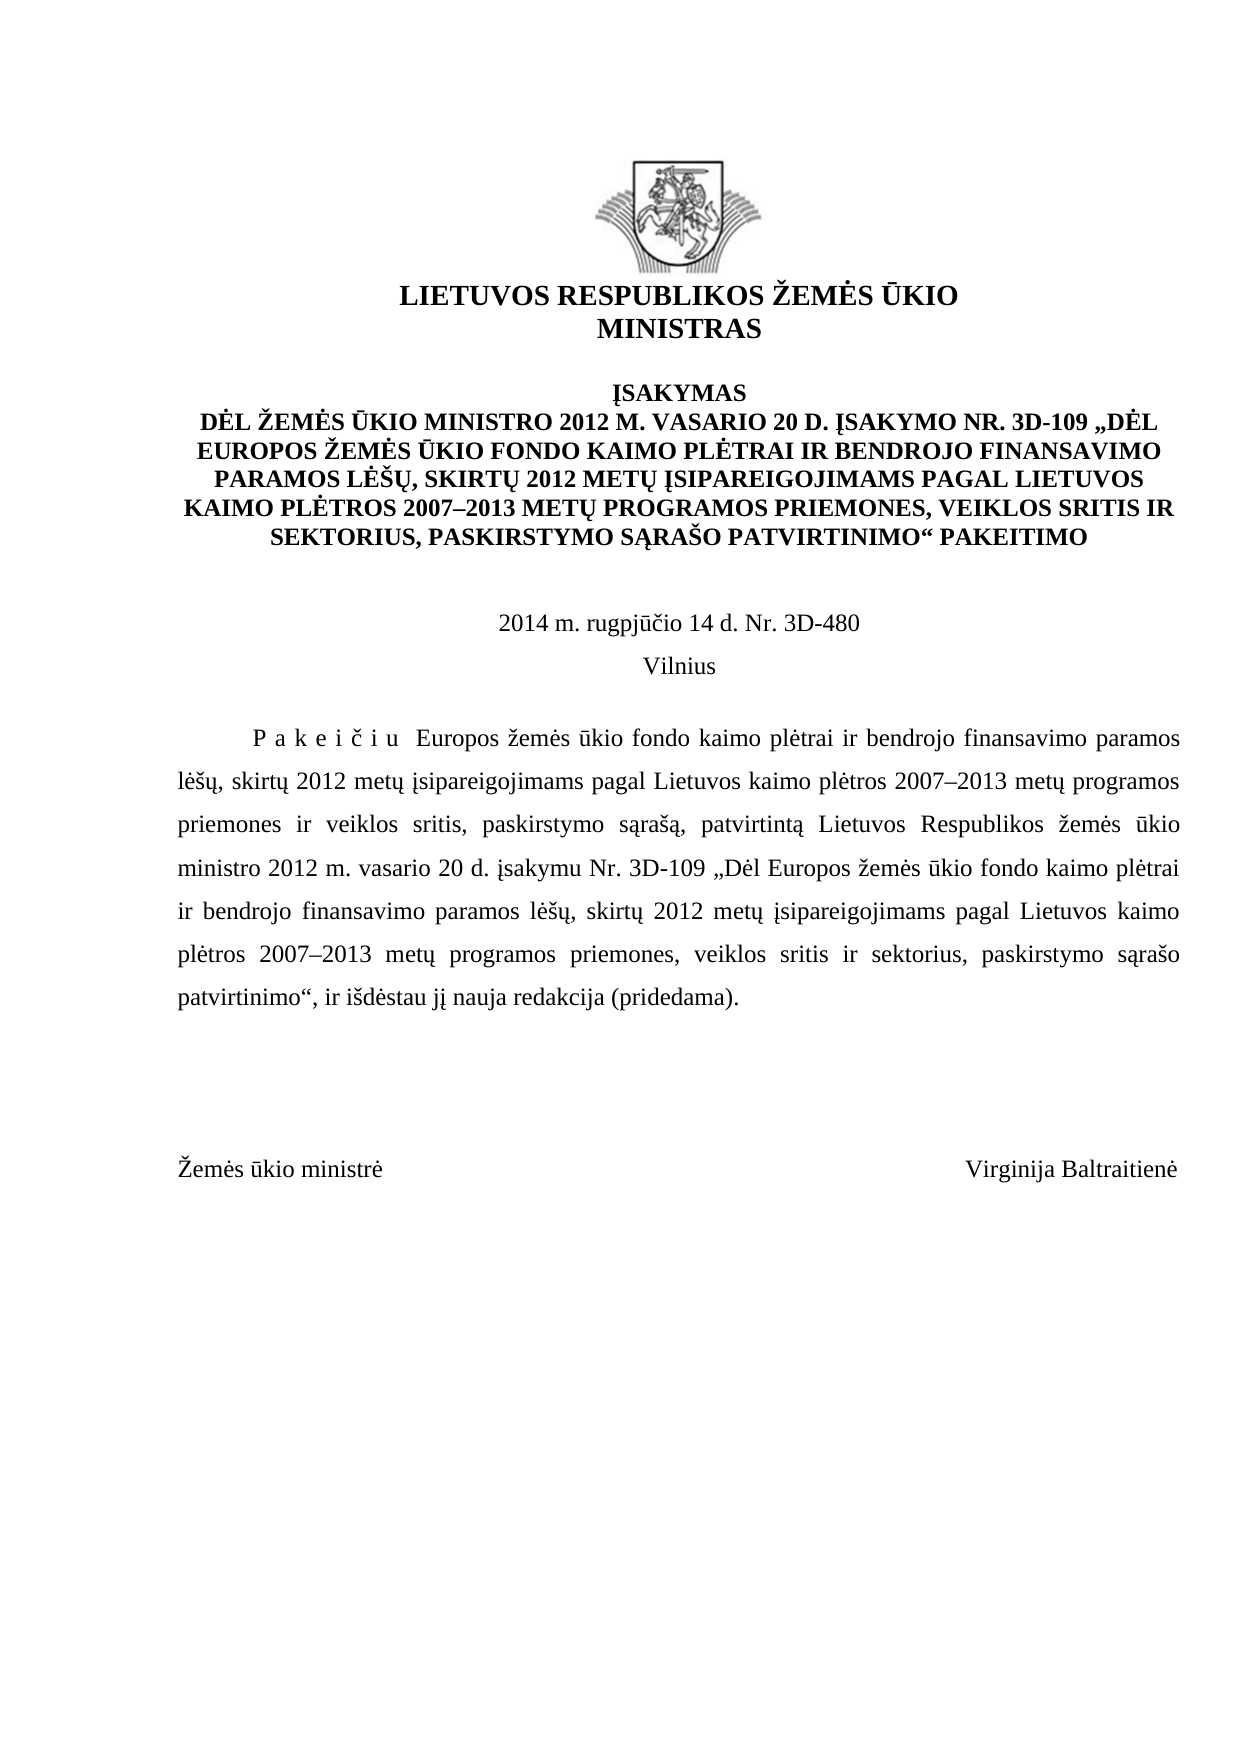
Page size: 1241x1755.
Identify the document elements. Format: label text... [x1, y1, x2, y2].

text Vilnius [177, 651, 1181, 680]
text Žemės ūkio ministrė Virginija Baltraitienė [177, 1154, 1181, 1183]
text LIETUVOS RESPUBLIKOS ŽEMĖS ŪKIO [177, 278, 1181, 311]
text 2014 m. rugpjūčio 14 d. Nr. 3D-480 [177, 608, 1181, 637]
text ĮSAKYMAS [177, 378, 1181, 407]
text P a k e i č i u Europos žemės ūkio fondo kaimo plėtrai ir bendrojo finansavimo paramos lėšų, skirtų 2012 metų įsipareigojimams pagal Lietuvos kaimo plėtros 2007–2013 metų programos priemones ir veiklos sritis, paskirstymo sąrašą, patvirtintą Lietuvos Respublikos žemės ūkio ministro 2012 m. vasario 20 d. įsakymu Nr. 3D-109 „Dėl Europos žemės ūkio fondo kaimo plėtrai ir bendrojo finansavimo paramos lėšų, skirtų 2012 metų įsipareigojimams pagal Lietuvos kaimo plėtros 2007–2013 metų programos priemones, veiklos sritis ir sektorius, paskirstymo sąrašo patvirtinimo“, ir išdėstau jį nauja redakcija (pridedama). [177, 723, 1181, 1011]
text DĖL ŽEMĖS ŪKIO MINISTRO 2012 M. VASARIO 20 D. ĮSAKYMO NR. 3D-109 „DĖL EUROPOS ŽEMĖS ŪKIO FONDO KAIMO PLĖTRAI IR BENDROJO FINANSAVIMO PARAMOS LĖŠŲ, SKIRTŲ 2012 METŲ ĮSIPAREIGOJIMAMS PAGAL LIETUVOS KAIMO PLĖTROS 2007–2013 METŲ PROGRAMOS PRIEMONES, VEIKLOS SRITIS IR SEKTORIUS, PASKIRSTYMO SĄRAŠO PATVIRTINIMO“ PAKEITIMO [177, 407, 1181, 551]
text MINISTRAS [177, 311, 1181, 345]
